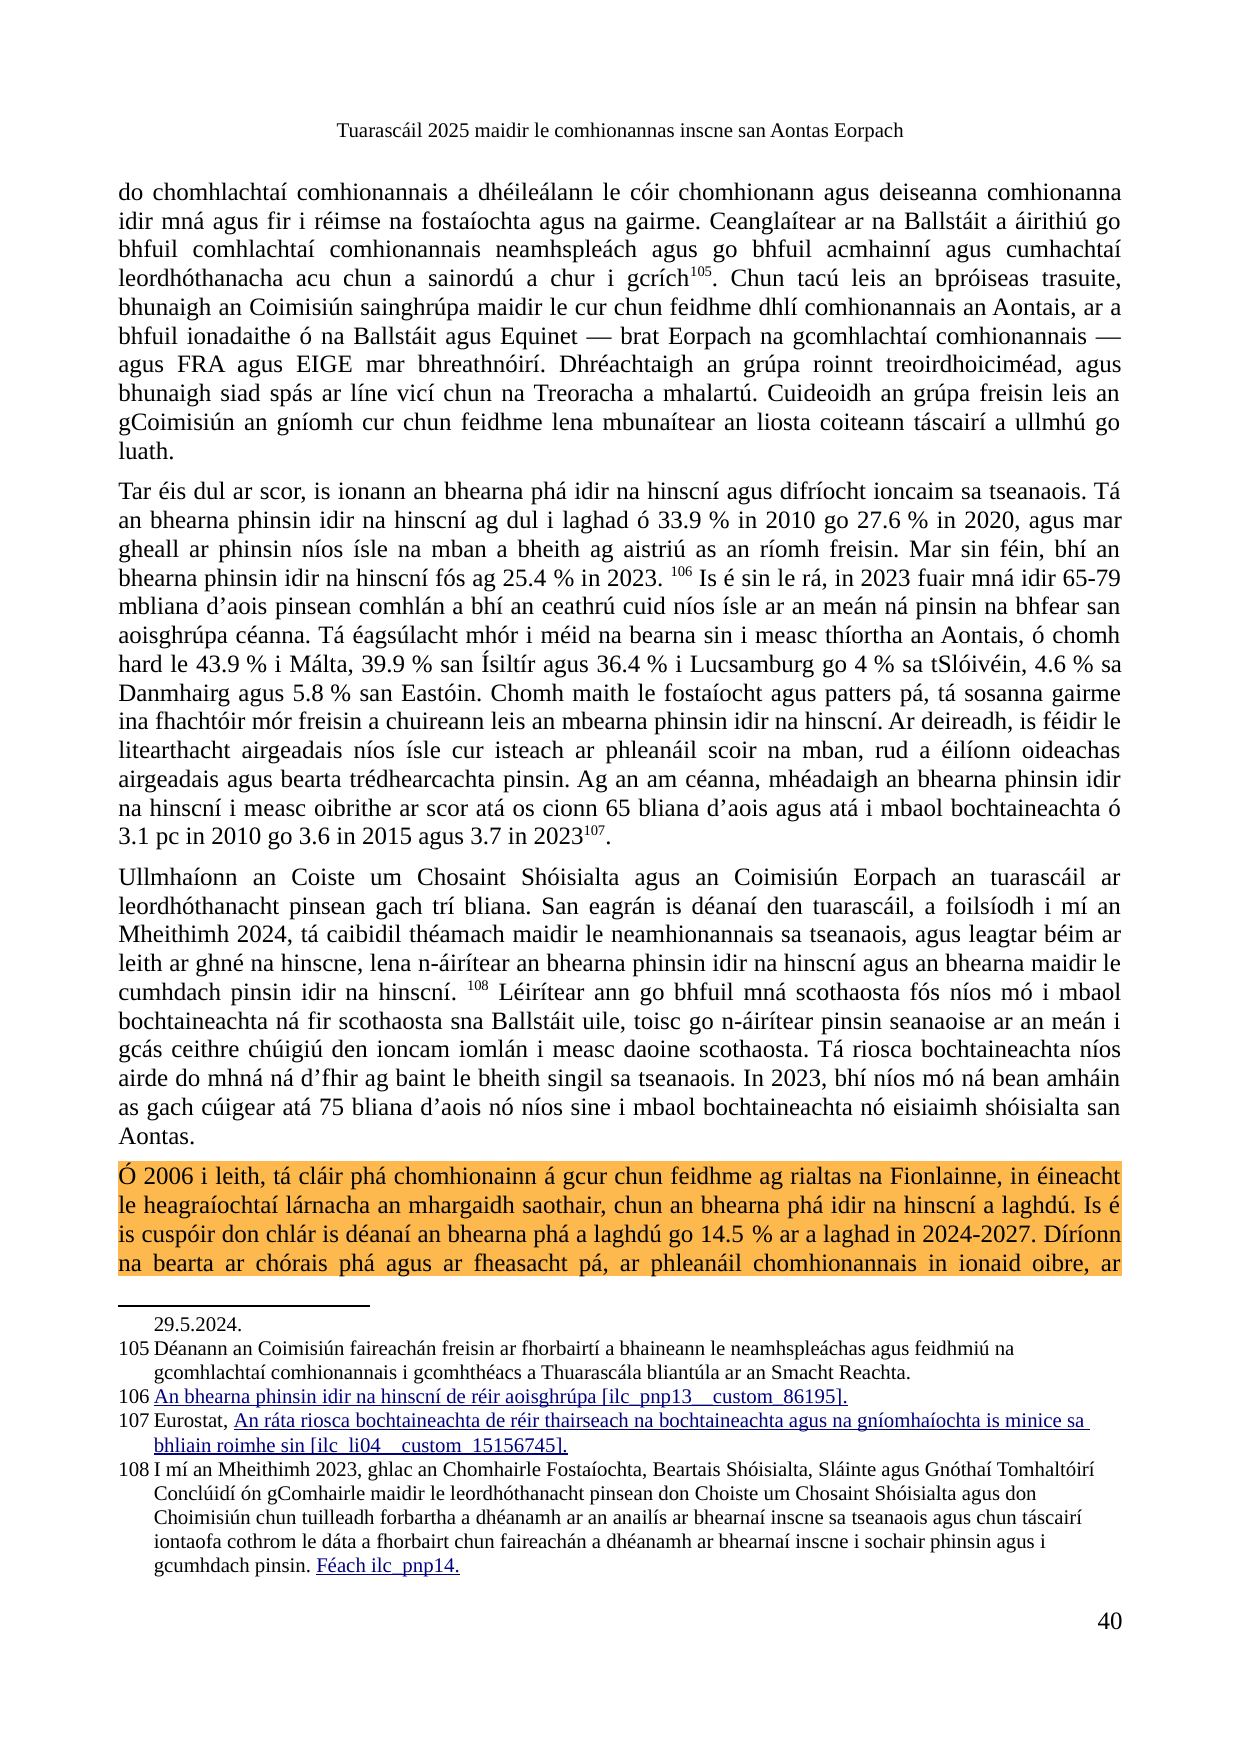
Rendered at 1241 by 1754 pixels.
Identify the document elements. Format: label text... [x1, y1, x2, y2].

text An bhearna phinsin idir na hinscní de réir aoisghrúpa [ilc_pnp13__custom_86195]. [118, 1384, 1122, 1408]
text Déanann an Coimisiún faireachán freisin ar fhorbairtí a bhaineann le neamhspleáchas agus feidhmiú na gcomhlachtaí comhionannais i gcomhthéacs a Thuarascála bliantúla ar an Smacht Reachta. [118, 1336, 1122, 1384]
text Ullmhaíonn an Coiste um Chosaint Shóisialta agus an Coimisiún Eorpach an tuarascáil ar leordhóthanacht pinsean gach trí bliana. San eagrán is déanaí den tuarascáil, a foilsíodh i mí an Mheithimh 2024, tá caibidil théamach maidir le neamhionannais sa tseanaois, agus leagtar béim ar leith ar ghné na hinscne, lena n-áirítear an bhearna phinsin idir na hinscní agus an bhearna maidir le cumhdach pinsin idir na hinscní. Léirítear ann go bhfuil mná scothaosta fós níos mó i mbaol bochtaineachta ná fir scothaosta sna Ballstáit uile, toisc go n-áirítear pinsin seanaoise ar an meán i gcás ceithre chúigiú den ioncam iomlán i measc daoine scothaosta. Tá riosca bochtaineachta níos airde do mhná ná d’fhir ag baint le bheith singil sa tseanaois. In 2023, bhí níos mó ná bean amháin as gach cúigear atá 75 bliana d’aois nó níos sine i mbaol bochtaineachta nó eisiaimh shóisialta san Aontas. [118, 862, 1122, 1149]
text Eurostat, An ráta riosca bochtaineachta de réir thairseach na bochtaineachta agus na gníomhaíochta is minice sa bhliain roimhe sin [ilc_li04__custom_15156745]. [118, 1408, 1122, 1457]
text Ó 2006 i leith, tá cláir phá chomhionainn á gcur chun feidhme ag rialtas na Fionlainne, in éineacht le heagraíochtaí lárnacha an mhargaidh saothair, chun an bhearna phá idir na hinscní a laghdú. Is é is cuspóir don chlár is déanaí an bhearna phá a laghdú go 14.5 % ar a laghad in 2024-2027. Díríonn na bearta ar chórais phá agus ar fheasacht pá, ar phleanáil chomhionannais in ionaid oibre, ar [118, 1161, 1122, 1276]
text Tar éis dul ar scor, is ionann an bhearna phá idir na hinscní agus difríocht ioncaim sa tseanaois. Tá an bhearna phinsin idir na hinscní ag dul i laghad ó 33.9 % in 2010 go 27.6 % in 2020, agus mar gheall ar phinsin níos ísle na mban a bheith ag aistriú as an ríomh freisin. Mar sin féin, bhí an bhearna phinsin idir na hinscní fós ag 25.4 % in 2023. Is é sin le rá, in 2023 fuair mná idir 65-79 mbliana d’aois pinsean comhlán a bhí an ceathrú cuid níos ísle ar an meán ná pinsin na bhfear san aoisghrúpa céanna. Tá éagsúlacht mhór i méid na bearna sin i measc thíortha an Aontais, ó chomh hard le 43.9 % i Málta, 39.9 % san Ísiltír agus 36.4 % i Lucsamburg go 4 % sa tSlóivéin, 4.6 % sa Danmhairg agus 5.8 % san Eastóin. Chomh maith le fostaíocht agus patters pá, tá sosanna gairme ina fhachtóir mór freisin a chuireann leis an mbearna phinsin idir na hinscní. Ar deireadh, is féidir le litearthacht airgeadais níos ísle cur isteach ar phleanáil scoir na mban, rud a éilíonn oideachas airgeadais agus bearta trédhearcachta pinsin. Ag an am céanna, mhéadaigh an bhearna phinsin idir na hinscní i measc oibrithe ar scor atá os cionn 65 bliana d’aois agus atá i mbaol bochtaineachta ó 3.1 pc in 2010 go 3.6 in 2015 agus 3.7 in 2023. [118, 476, 1122, 850]
text 29.5.2024. [118, 1312, 1122, 1336]
text do chomhlachtaí comhionannais a dhéileálann le cóir chomhionann agus deiseanna comhionanna idir mná agus fir i réimse na fostaíochta agus na gairme. Ceanglaítear ar na Ballstáit a áirithiú go bhfuil comhlachtaí comhionannais neamhspleách agus go bhfuil acmhainní agus cumhachtaí leordhóthanacha acu chun a sainordú a chur i gcrích. Chun tacú leis an bpróiseas trasuite, bhunaigh an Coimisiún sainghrúpa maidir le cur chun feidhme dhlí comhionannais an Aontais, ar a bhfuil ionadaithe ó na Ballstáit agus Equinet — brat Eorpach na gcomhlachtaí comhionannais — agus FRA agus EIGE mar bhreathnóirí. Dhréachtaigh an grúpa roinnt treoirdhoiciméad, agus bhunaigh siad spás ar líne vicí chun na Treoracha a mhalartú. Cuideoidh an grúpa freisin leis an gCoimisiún an gníomh cur chun feidhme lena mbunaítear an liosta coiteann táscairí a ullmhú go luath. [118, 177, 1122, 464]
text I mí an Mheithimh 2023, ghlac an Chomhairle Fostaíochta, Beartais Shóisialta, Sláinte agus Gnóthaí Tomhaltóirí Conclúidí ón gComhairle maidir le leordhóthanacht pinsean don Choiste um Chosaint Shóisialta agus don Choimisiún chun tuilleadh forbartha a dhéanamh ar an anailís ar bhearnaí inscne sa tseanaois agus chun táscairí iontaofa cothrom le dáta a fhorbairt chun faireachán a dhéanamh ar bhearnaí inscne i sochair phinsin agus i gcumhdach pinsin. Féach ilc_pnp14. [118, 1457, 1122, 1577]
